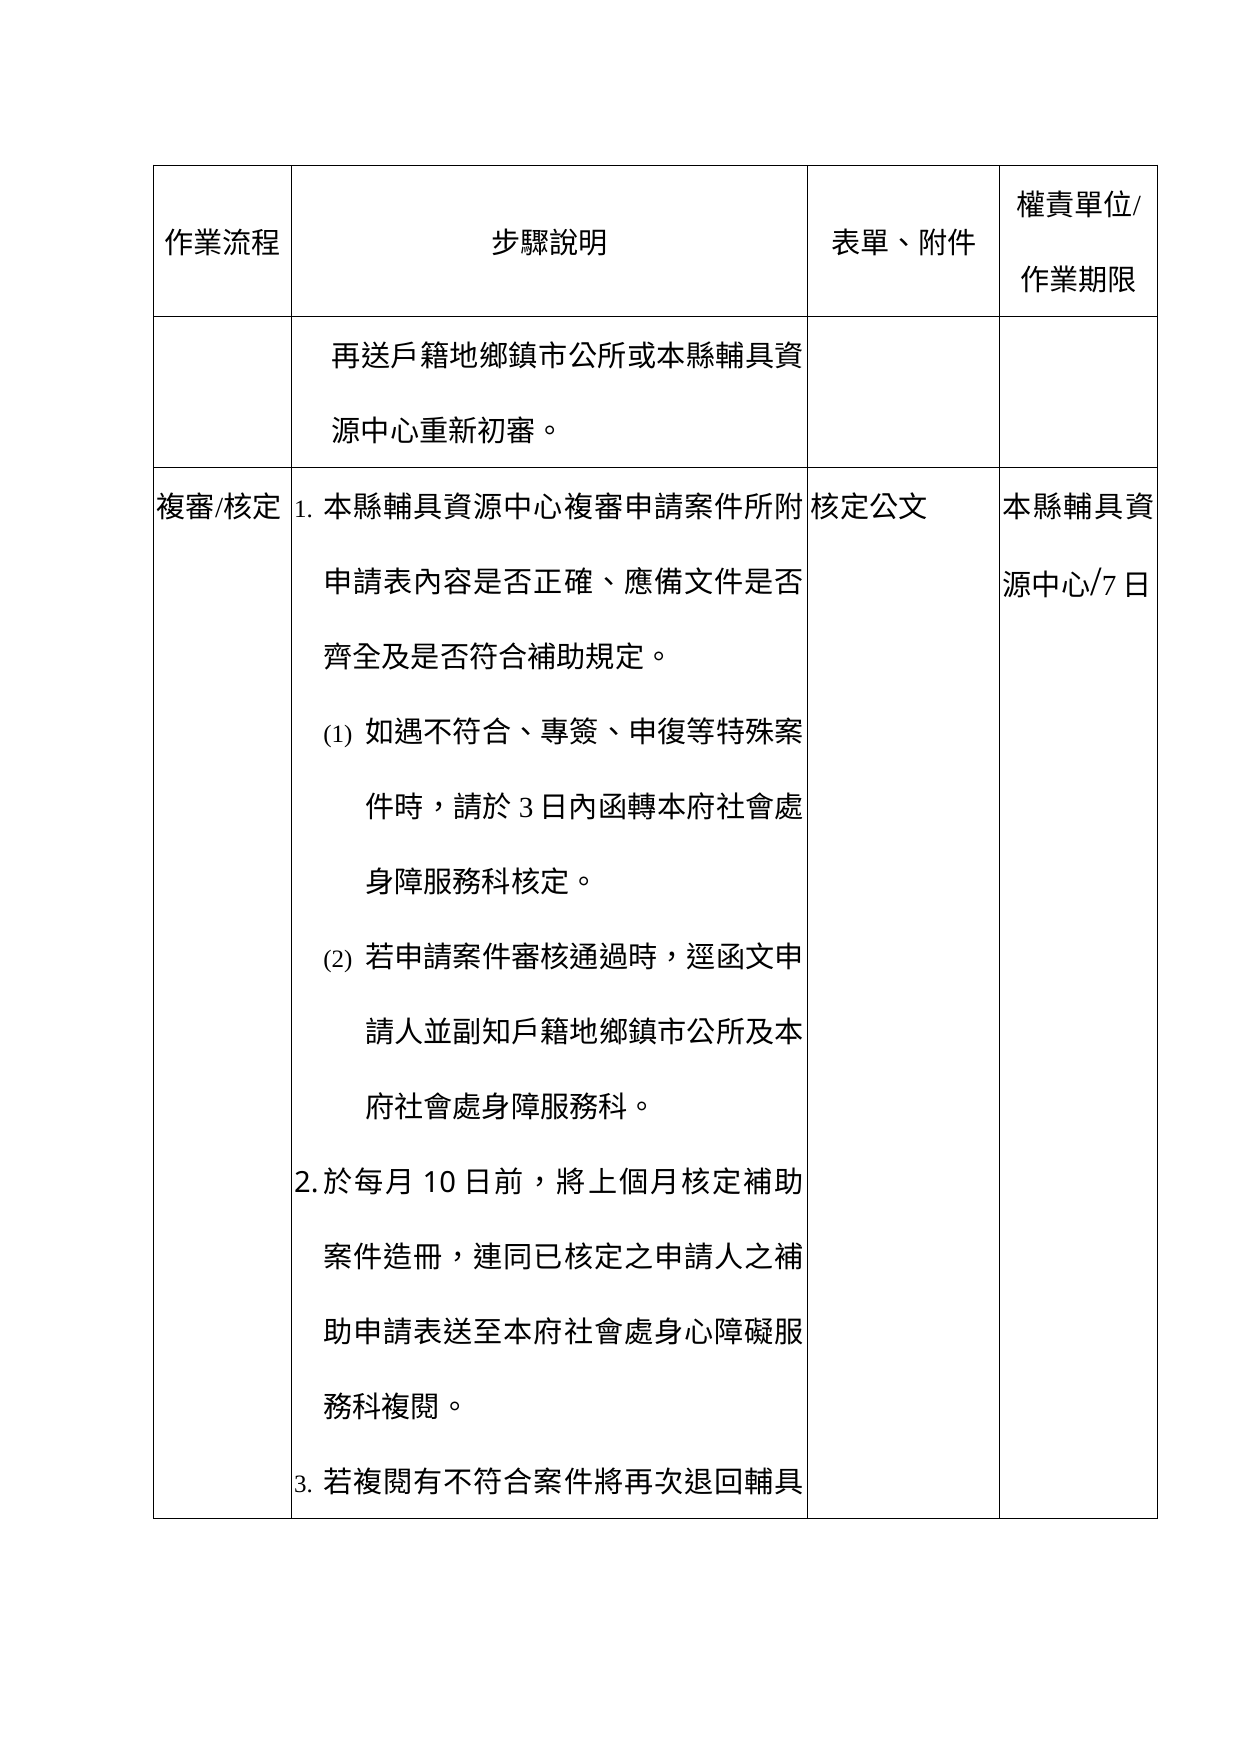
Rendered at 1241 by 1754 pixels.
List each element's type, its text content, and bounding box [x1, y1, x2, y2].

table_cell 本縣輔具資源中心複審申請案件所附申請表內容是否正確、應備文件是否齊全及是否符合補助規定。 如遇不符合、專簽、申復等特殊案件時，請於3日內函轉本府社會處身障服務科核定。 若申請案件審核通過時，逕函文申請人並副知戶籍地鄉鎮市公所及本府社會處身障服務科。 於每月10日前，將上個月核定補助案件造冊，連同已核定之申請人之補助申請表送至本府社會處身心障礙服務科複閱。 若複閱有不符合案件將再次退回輔具資源中心，並於3日內回報處理情況。 [292, 468, 807, 1518]
table_header 步驟說明 [292, 166, 807, 316]
table_cell [1000, 317, 1157, 467]
table_cell [154, 317, 291, 467]
table_header 表單、附件 [808, 166, 999, 316]
table_header 作業流程 [154, 166, 291, 316]
table_cell 核定公文 [808, 468, 999, 1518]
table_cell 再送戶籍地鄉鎮市公所或本縣輔具資源中心重新初審。 [292, 317, 807, 467]
table_cell 本縣輔具資源中心/7日 [1000, 468, 1157, 1518]
table_header 權責單位/作業期限 [1000, 166, 1157, 316]
table_cell 複審/核定 [154, 468, 291, 1518]
